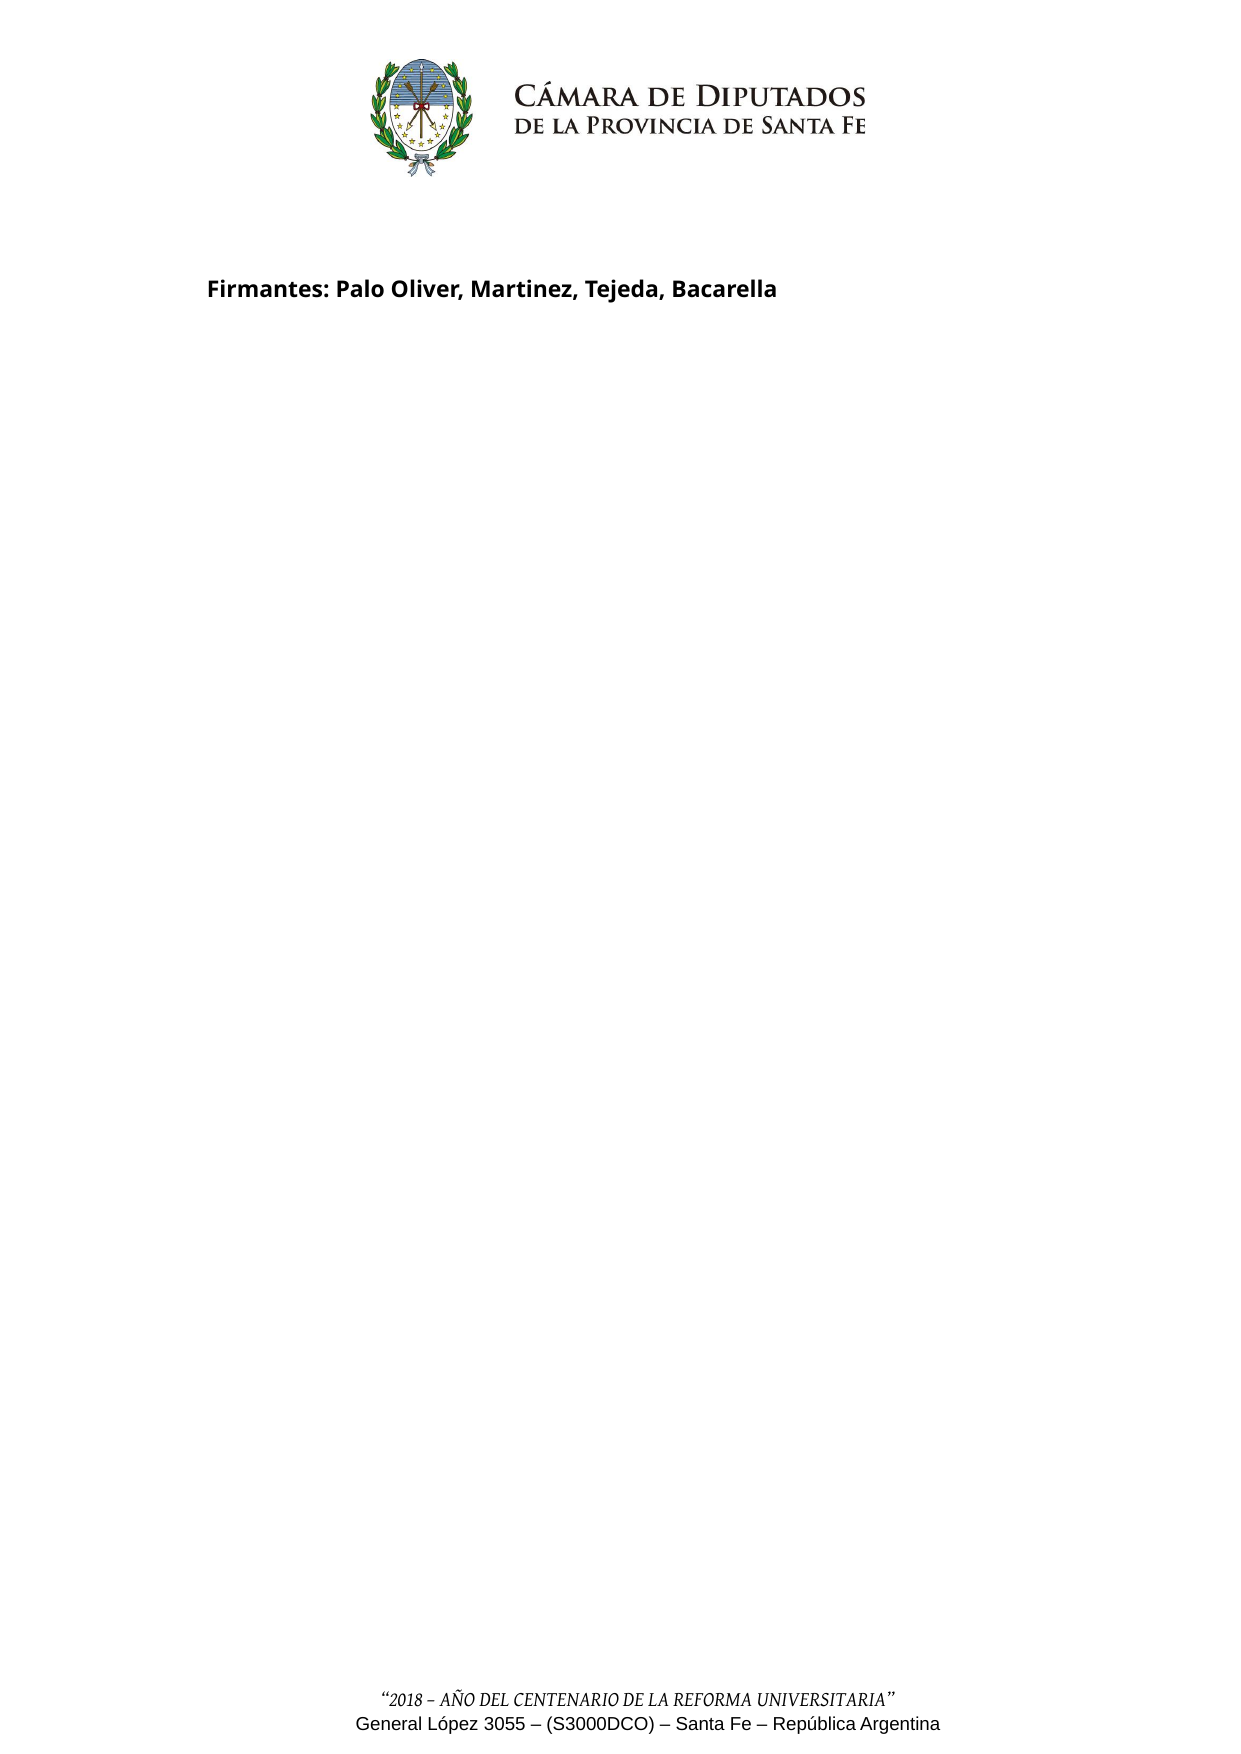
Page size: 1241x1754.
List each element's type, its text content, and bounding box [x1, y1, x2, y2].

text Firmantes: Palo Oliver, Martinez, Tejeda, Bacarella [207, 273, 1181, 305]
picture [370, 59, 866, 181]
